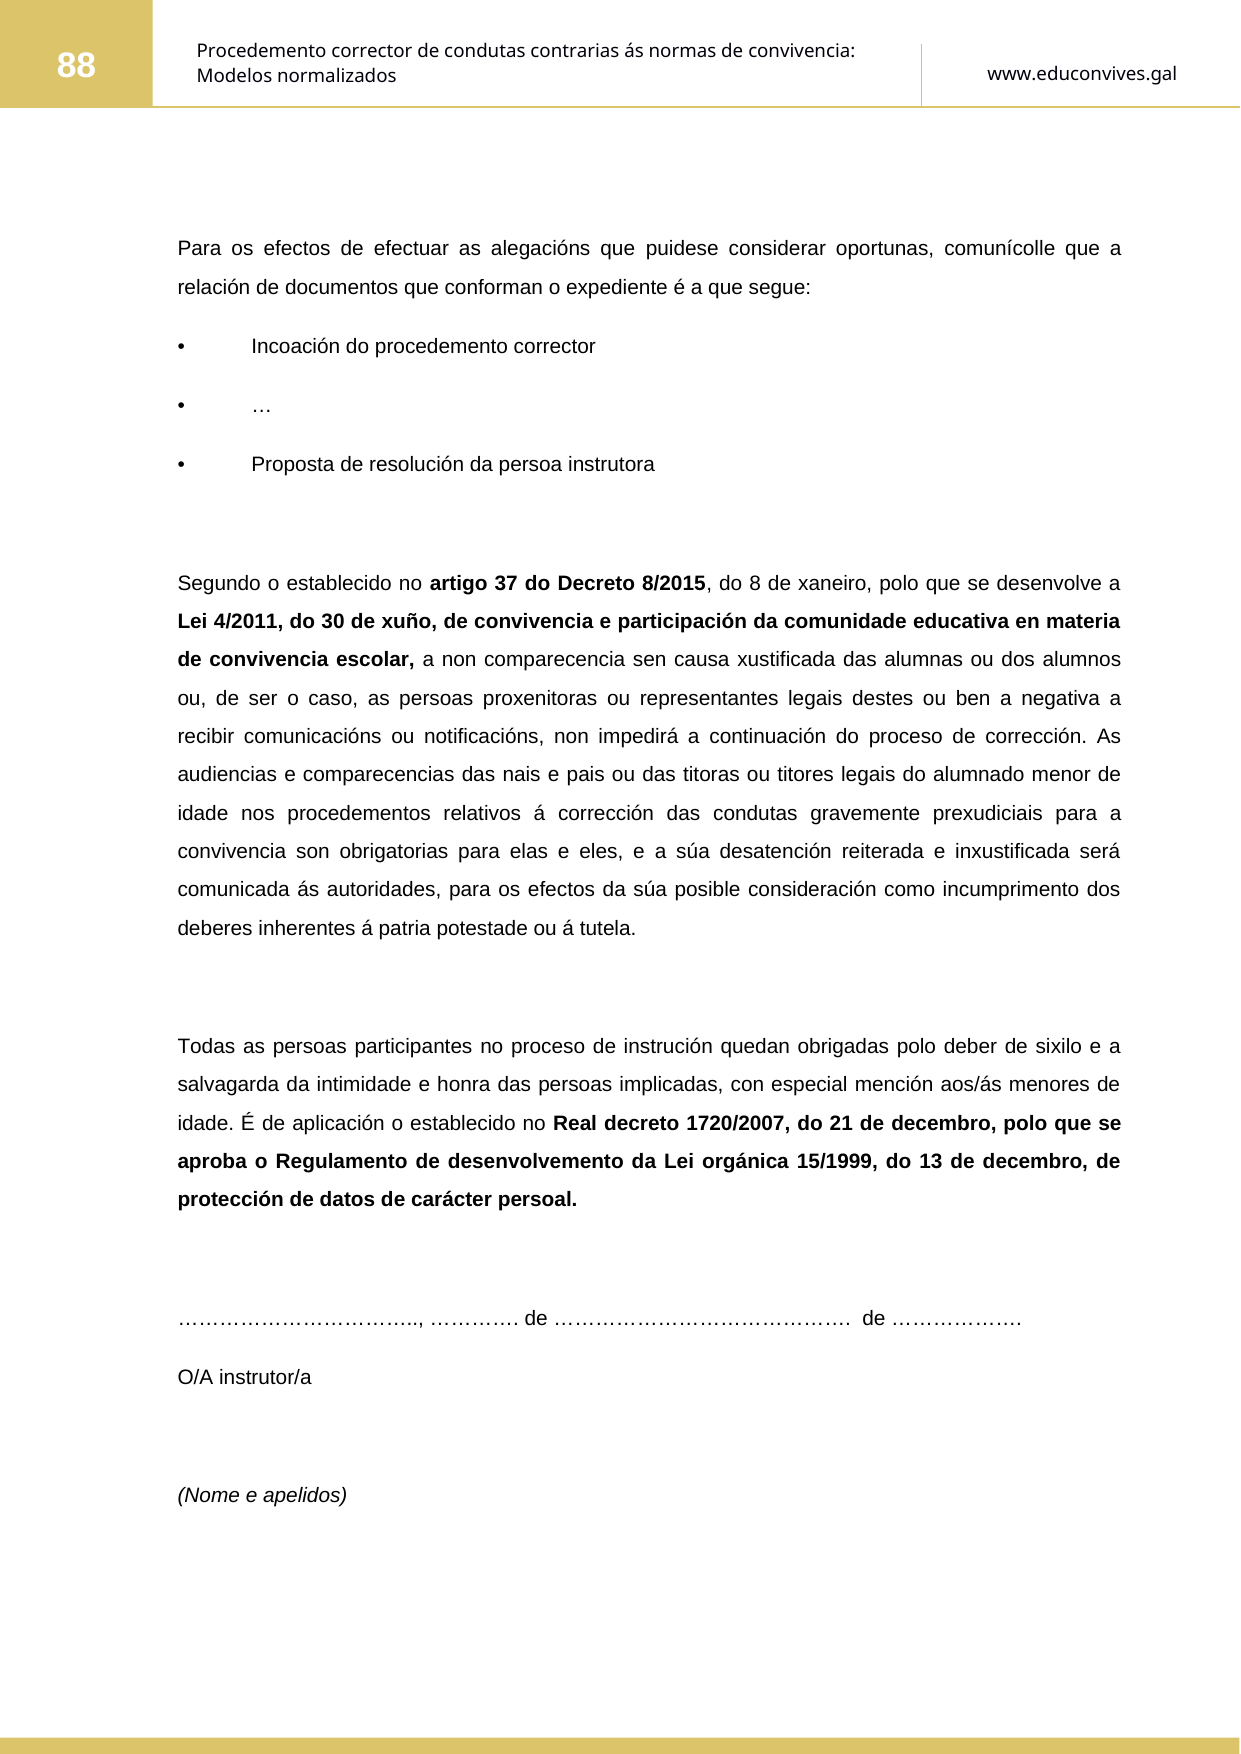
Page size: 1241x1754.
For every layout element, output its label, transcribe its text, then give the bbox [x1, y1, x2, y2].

text …………………………….., …………. de ……………………………………. de ………………. [177, 1305, 1122, 1329]
text Segundo o establecido no artigo 37 do Decreto 8/2015, do 8 de xaneiro, polo que se desenvolve a Lei 4/2011, do 30 de xuño, de convivencia e participación da comunidade educativa en materia de convivencia escolar, a non comparecencia sen causa xustificada das alumnas ou dos alumnos ou, de ser o caso, as persoas proxenitoras ou representantes legais destes ou ben a negativa a recibir comunicacións ou notificacións, non impedirá a continuación do proceso de corrección. As audiencias e comparecencias das nais e pais ou das titoras ou titores legais do alumnado menor de idade nos procedementos relativos á corrección das condutas gravemente prexudiciais para a convivencia son obrigatorias para elas e eles, e a súa desatención reiterada e inxustificada será comunicada ás autoridades, para os efectos da súa posible consideración como incumprimento dos deberes inherentes á patria potestade ou á tutela. [177, 570, 1122, 939]
text • Proposta de resolución da persoa instrutora [177, 452, 1122, 476]
text O/A instrutor/a [177, 1364, 1122, 1388]
text (Nome e apelidos) [177, 1483, 1122, 1507]
text Todas as persoas participantes no proceso de instrución quedan obrigadas polo deber de sixilo e a salvagarda da intimidade e honra das persoas implicadas, con especial mención aos/ás menores de idade. É de aplicación o establecido no Real decreto 1720/2007, do 21 de decembro, polo que se aproba o Regulamento de desenvolvemento da Lei orgánica 15/1999, do 13 de decembro, de protección de datos de carácter persoal. [177, 1034, 1122, 1211]
text • … [177, 393, 1122, 417]
text • Incoación do procedemento corrector [177, 334, 1122, 358]
text Para os efectos de efectuar as alegacións que puidese considerar oportunas, comunícolle que a relación de documentos que conforman o expediente é a que segue: [177, 236, 1122, 298]
